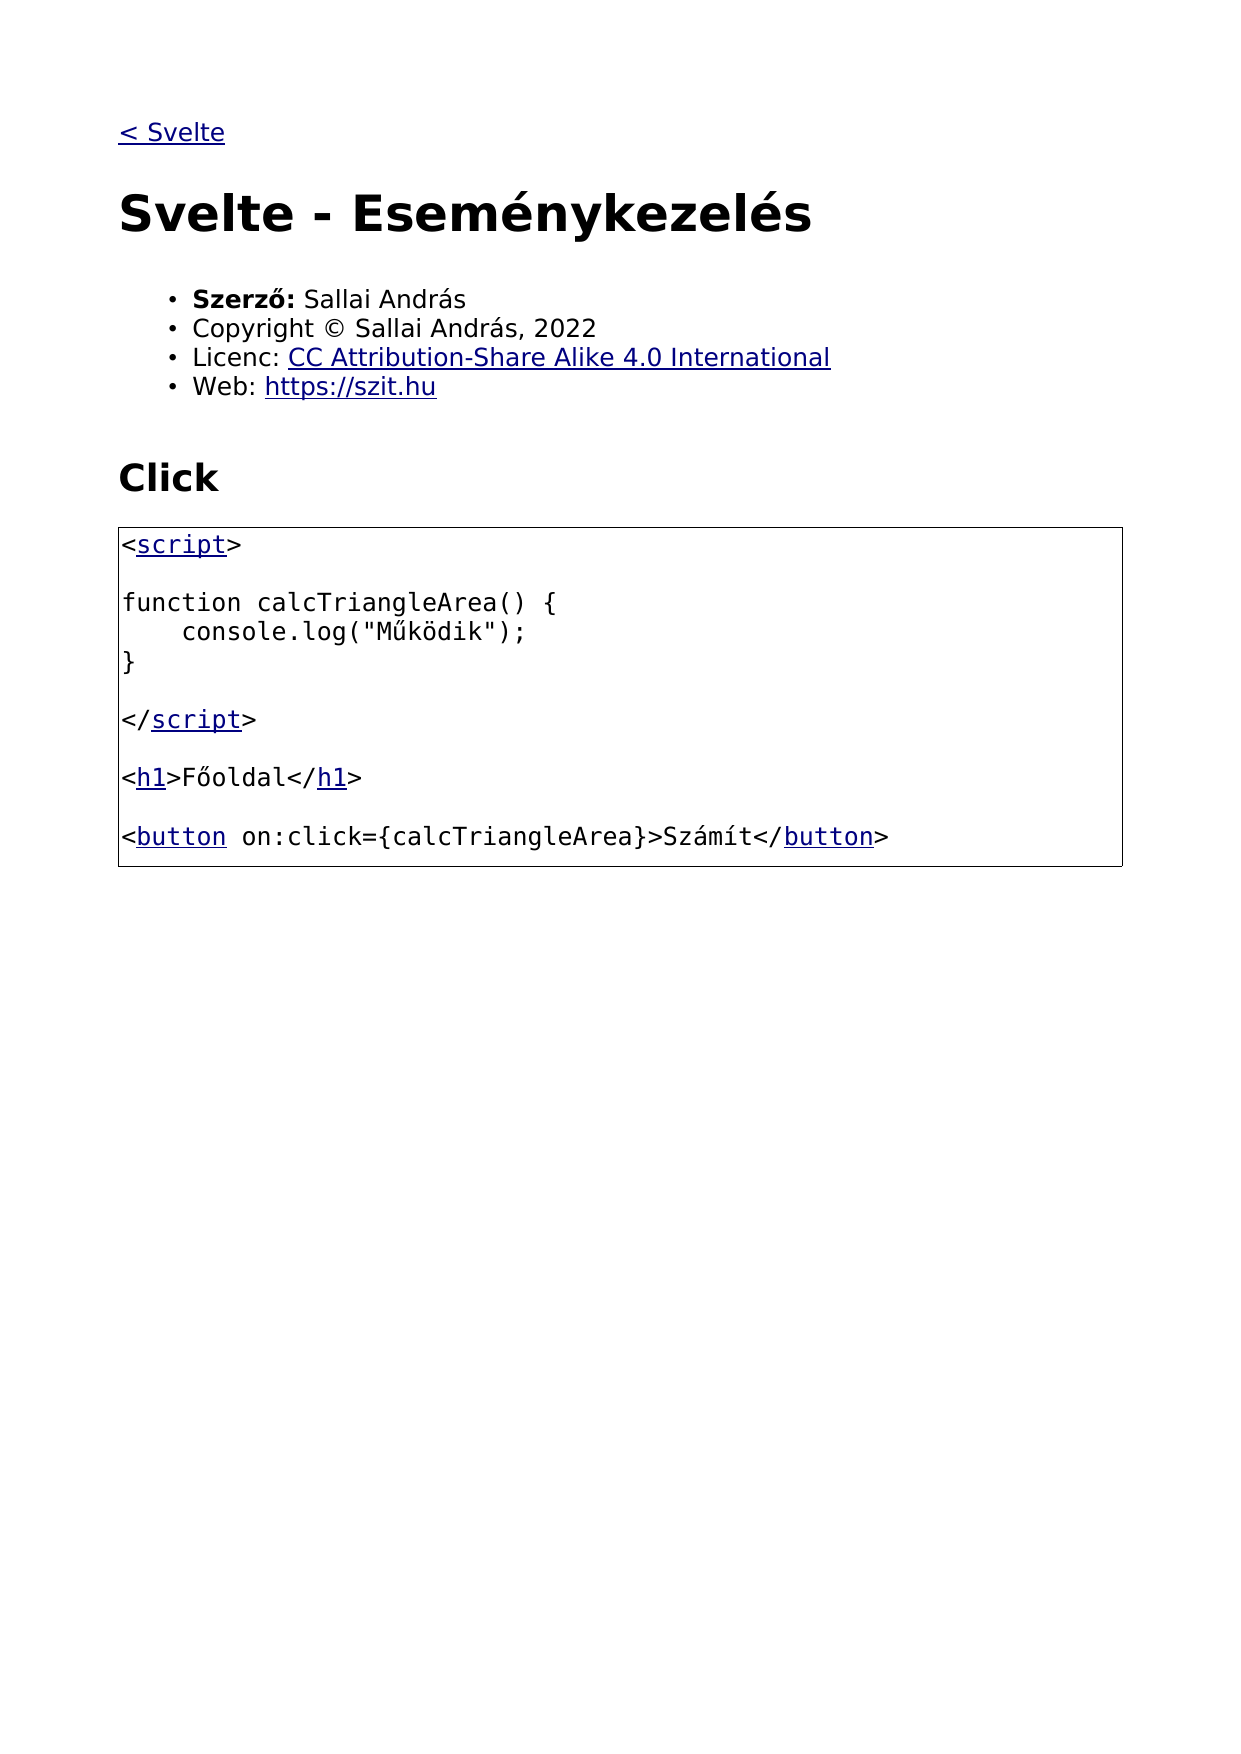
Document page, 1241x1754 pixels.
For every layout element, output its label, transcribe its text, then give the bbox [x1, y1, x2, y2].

list Copyright © Sallai András, 2022 [177, 314, 1122, 343]
table_header <script> function calcTriangleArea() { console.log("Működik"); } </script> <h1>Főoldal</h1> <button on:click={calcTriangleArea}>Számít</button> [119, 528, 1122, 866]
list Szerző: Sallai András [177, 285, 1122, 314]
text < Svelte [118, 118, 1122, 147]
list Web: https://szit.hu [177, 372, 1122, 402]
list Licenc: CC Attribution-Share Alike 4.0 International [177, 343, 1122, 372]
subtitle Click [118, 456, 1122, 500]
subtitle Svelte - Eseménykezelés [118, 185, 1122, 243]
